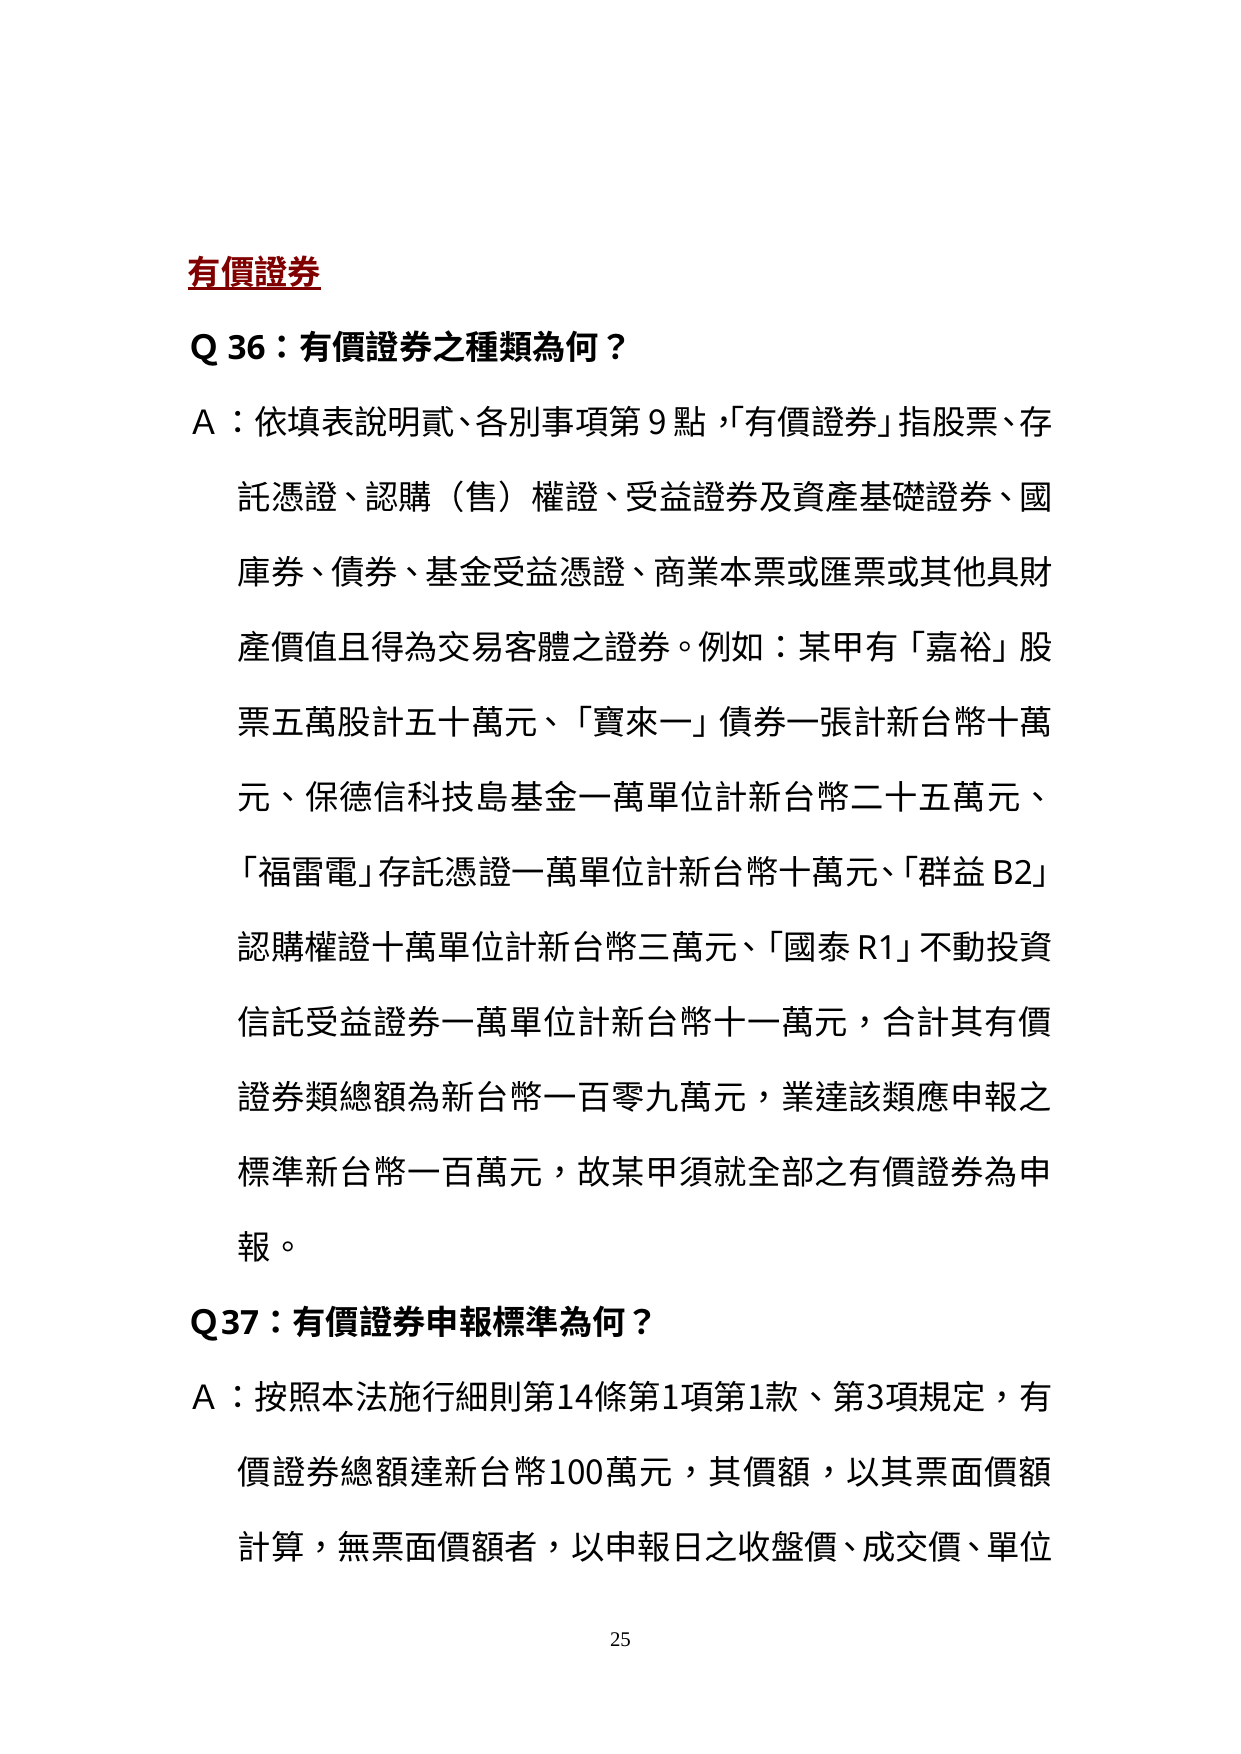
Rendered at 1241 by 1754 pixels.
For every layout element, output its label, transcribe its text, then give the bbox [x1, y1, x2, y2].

text 有價證券 [187, 232, 1053, 307]
text Ａ：按照本法施行細則第14條第1項第1款、第3項規定，有價證券總額達新台幣100萬元，其價額，以其票面價額計算，無票面價額者，以申報日之收盤價、成交價、單位 [187, 1357, 1053, 1582]
text Ａ：依填表說明貳、各別事項第9點，「有價證券」指股票、存託憑證、認購（售）權證、受益證券及資產基礎證券、國庫券、債券、基金受益憑證、商業本票或匯票或其他具財產價值且得為交易客體之證券。例如：某甲有「嘉裕」股票五萬股計五十萬元、「寶來一」債券一張計新台幣十萬元、保德信科技島基金一萬單位計新台幣二十五萬元、「福雷電」存託憑證一萬單位計新台幣十萬元、「群益B2」認購權證十萬單位計新台幣三萬元、「國泰R1」不動投資信託受益證券一萬單位計新台幣十一萬元，合計其有價證券類總額為新台幣一百零九萬元，業達該類應申報之標準新台幣一百萬元，故某甲須就全部之有價證券為申報。 [187, 382, 1053, 1282]
text Ｑ36：有價證券之種類為何？ [187, 307, 1053, 382]
text Ｑ37：有價證券申報標準為何？ [187, 1282, 1053, 1357]
